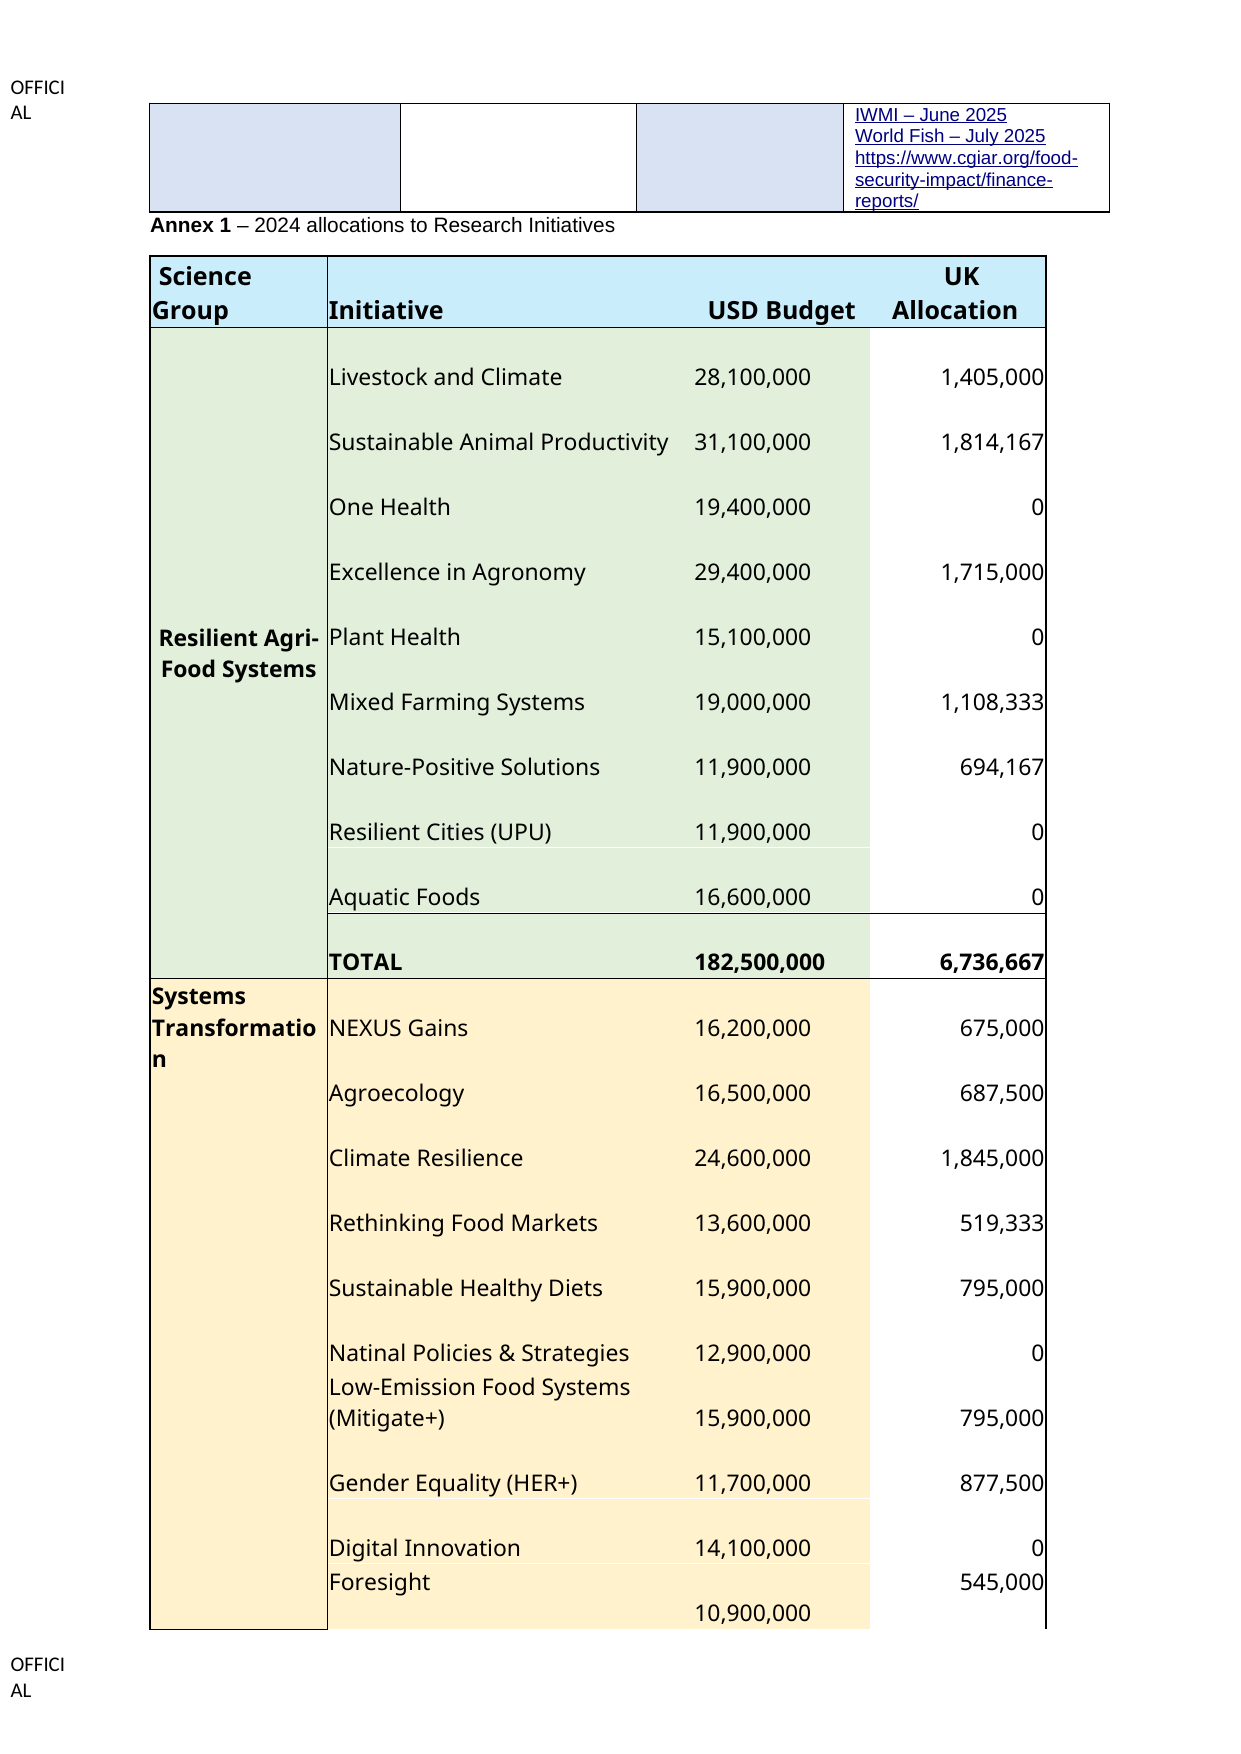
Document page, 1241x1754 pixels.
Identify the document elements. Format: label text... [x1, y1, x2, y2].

table_cell 0 [870, 457, 1045, 522]
table_cell Systems Transformation [151, 979, 327, 1629]
table_cell NEXUS Gains [328, 979, 693, 1043]
table_cell 0 [870, 1499, 1045, 1563]
table_cell 1,405,000 [870, 328, 1045, 392]
table_header UK Allocation [870, 257, 1045, 327]
table_cell Excellence in Agronomy [328, 522, 693, 587]
table_cell 0 [870, 587, 1045, 652]
table_cell 19,400,000 [693, 457, 870, 522]
table_cell 15,900,000 [693, 1238, 870, 1303]
table_header Initiative [328, 257, 693, 327]
table_cell 6,736,667 [870, 914, 1045, 978]
table_cell 519,333 [870, 1173, 1045, 1238]
text Annex 1 – 2024 allocations to Research Initiatives [150, 213, 1090, 236]
table_cell One Health [328, 457, 693, 522]
table_cell 0 [870, 848, 1045, 912]
table_header [637, 104, 843, 211]
table_cell Aquatic Foods [328, 848, 693, 912]
table_cell Sustainable Animal Productivity [328, 392, 693, 457]
table_cell 877,500 [870, 1433, 1045, 1498]
table_cell 13,600,000 [693, 1173, 870, 1238]
table_cell Mixed Farming Systems [328, 652, 693, 717]
table_cell 1,108,333 [870, 652, 1045, 717]
table_cell 795,000 [870, 1368, 1045, 1433]
table_cell 11,700,000 [693, 1433, 870, 1498]
table_cell 0 [870, 782, 1045, 847]
table_cell Agroecology [328, 1043, 693, 1108]
table_cell 14,100,000 [693, 1499, 870, 1563]
table_cell Natinal Policies & Strategies [328, 1303, 693, 1368]
table_header Science Group [151, 257, 327, 327]
table_cell 795,000 [870, 1238, 1045, 1303]
table_cell 1,715,000 [870, 522, 1045, 587]
table_cell Digital Innovation [328, 1499, 693, 1563]
table_header USD Budget [693, 257, 870, 327]
table_cell Gender Equality (HER+) [328, 1433, 693, 1498]
table_header [401, 104, 636, 211]
table_cell Resilient Agri-Food Systems [151, 328, 327, 978]
table_cell 19,000,000 [693, 652, 870, 717]
table_cell Rethinking Food Markets [328, 1173, 693, 1238]
table_cell 687,500 [870, 1043, 1045, 1108]
table_header IWMI – June 2025 World Fish – July 2025 https://www.cgiar.org/food-security-impact/finance-reports/ [844, 104, 1109, 211]
table_cell 675,000 [870, 979, 1045, 1043]
table_cell 11,900,000 [693, 717, 870, 782]
table_cell 545,000 [870, 1564, 1045, 1629]
table_cell Plant Health [328, 587, 693, 652]
table_cell 29,400,000 [693, 522, 870, 587]
table_cell 182,500,000 [693, 914, 870, 978]
table_cell 1,845,000 [870, 1108, 1045, 1173]
table_cell Low-Emission Food Systems (Mitigate+) [328, 1368, 693, 1433]
table_cell 12,900,000 [693, 1303, 870, 1368]
table_cell 694,167 [870, 717, 1045, 782]
table_cell Resilient Cities (UPU) [328, 782, 693, 847]
table_header [150, 104, 400, 211]
table_cell Climate Resilience [328, 1108, 693, 1173]
table_cell TOTAL [328, 914, 693, 978]
table_cell 16,500,000 [693, 1043, 870, 1108]
table_cell 16,200,000 [693, 979, 870, 1043]
table_cell 0 [870, 1303, 1045, 1368]
table_cell 10,900,000 [693, 1564, 870, 1629]
table_cell Sustainable Healthy Diets [328, 1238, 693, 1303]
table_cell Livestock and Climate [328, 328, 693, 392]
table_cell 1,814,167 [870, 392, 1045, 457]
table_cell 16,600,000 [693, 848, 870, 912]
table_cell 31,100,000 [693, 392, 870, 457]
table_cell 15,900,000 [693, 1368, 870, 1433]
table_cell 15,100,000 [693, 587, 870, 652]
table_cell Nature-Positive Solutions [328, 717, 693, 782]
table_cell 28,100,000 [693, 328, 870, 392]
table_cell 11,900,000 [693, 782, 870, 847]
table_cell Foresight [328, 1564, 693, 1629]
table_cell 24,600,000 [693, 1108, 870, 1173]
